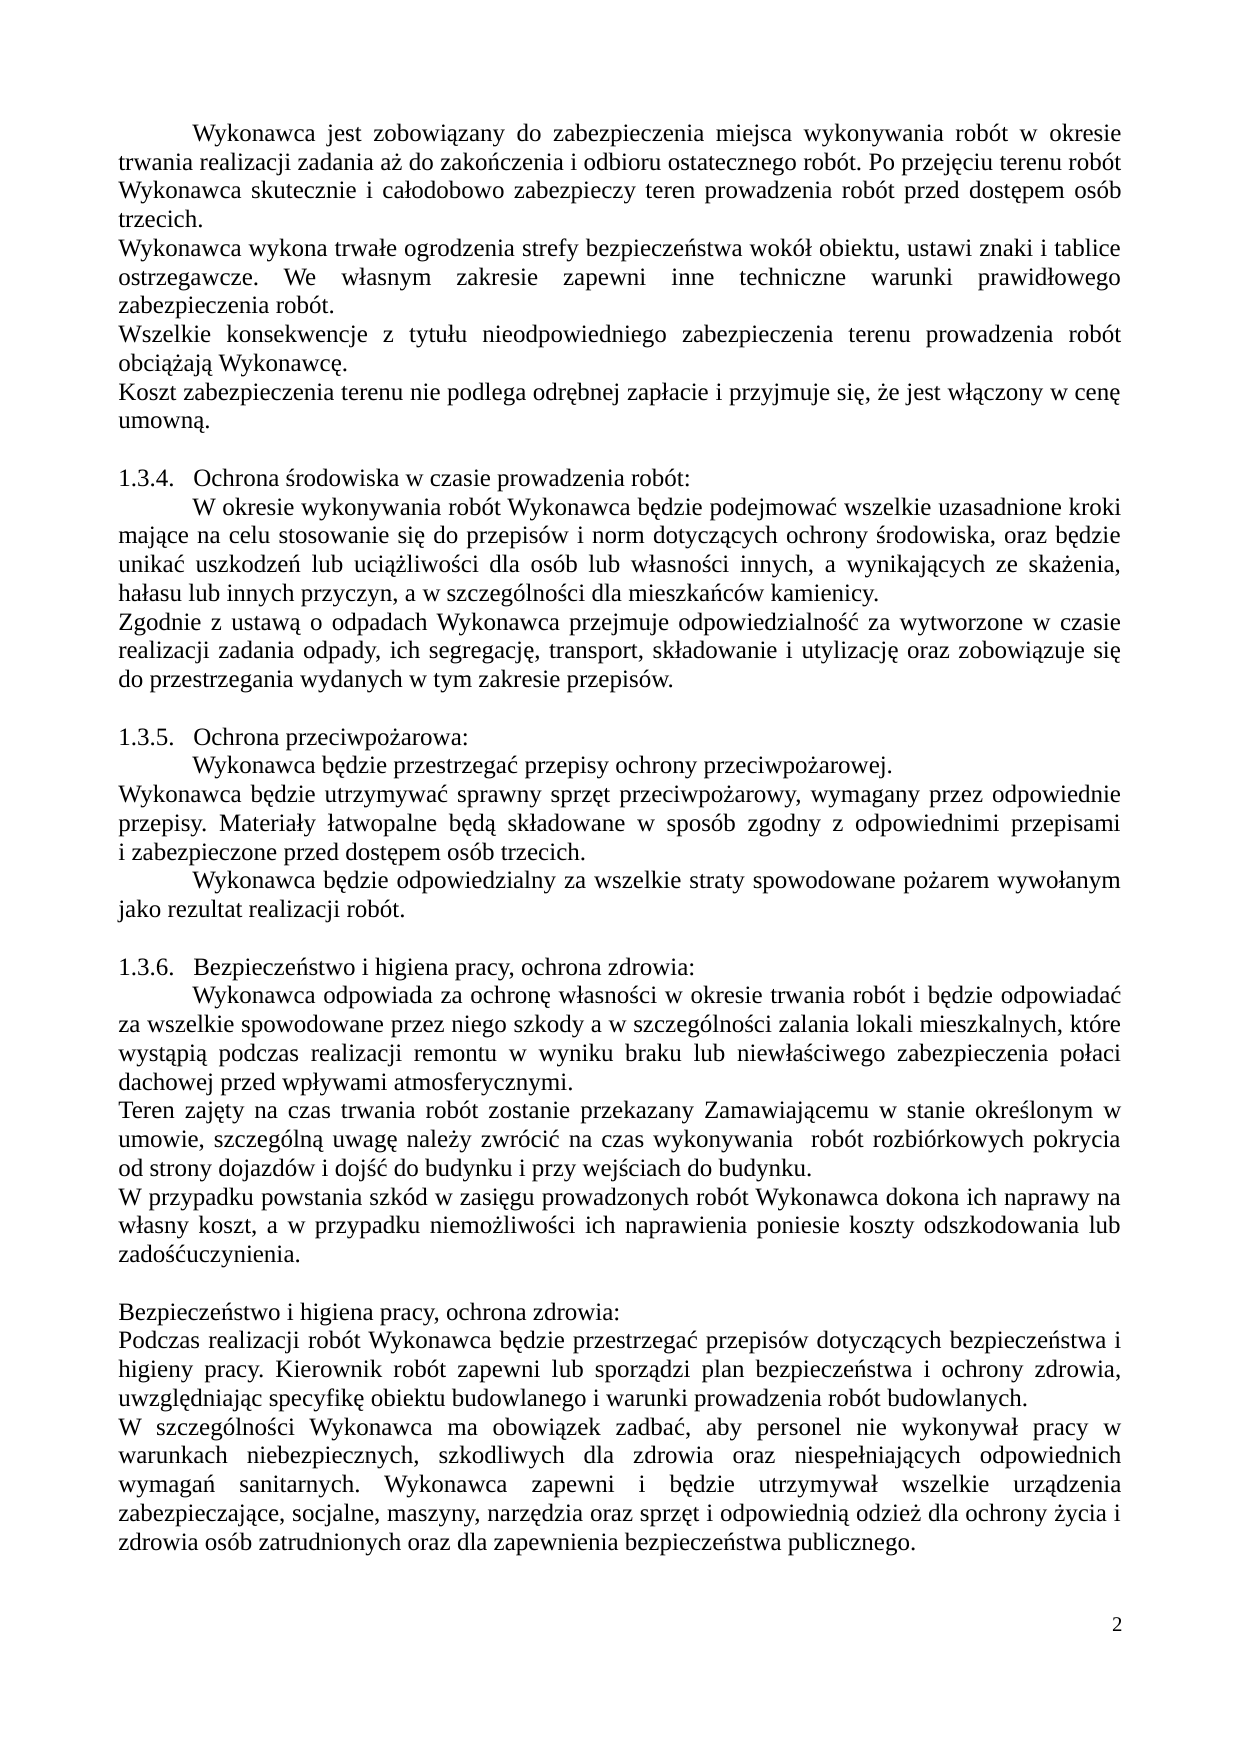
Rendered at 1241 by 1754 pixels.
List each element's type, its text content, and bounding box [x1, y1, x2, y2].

text Podczas realizacji robót Wykonawca będzie przestrzegać przepisów dotyczących bezpieczeństwa i higieny pracy. Kierownik robót zapewni lub sporządzi plan bezpieczeństwa i ochrony zdrowia, uwzględniając specyfikę obiektu budowlanego i warunki prowadzenia robót budowlanych. [118, 1326, 1122, 1412]
list Bezpieczeństwo i higiena pracy, ochrona zdrowia: [118, 952, 1122, 981]
list Ochrona środowiska w czasie prowadzenia robót: [118, 463, 1122, 492]
text Wszelkie konsekwencje z tytułu nieodpowiedniego zabezpieczenia terenu prowadzenia robót obciążają Wykonawcę. [118, 319, 1122, 377]
text Koszt zabezpieczenia terenu nie podlega odrębnej zapłacie i przyjmuje się, że jest włączony w cenę umowną. [118, 377, 1122, 434]
text Teren zajęty na czas trwania robót zostanie przekazany Zamawiającemu w stanie określonym w umowie, szczególną uwagę należy zwrócić na czas wykonywania robót rozbiórkowych pokrycia od strony dojazdów i dojść do budynku i przy wejściach do budynku. [118, 1096, 1122, 1182]
text W szczególności Wykonawca ma obowiązek zadbać, aby personel nie wykonywał pracy w warunkach niebezpiecznych, szkodliwych dla zdrowia oraz niespełniających odpowiednich wymagań sanitarnych. Wykonawca zapewni i będzie utrzymywał wszelkie urządzenia zabezpieczające, socjalne, maszyny, narzędzia oraz sprzęt i odpowiednią odzież dla ochrony życia i zdrowia osób zatrudnionych oraz dla zapewnienia bezpieczeństwa publicznego. [118, 1412, 1122, 1556]
text Wykonawca wykona trwałe ogrodzenia strefy bezpieczeństwa wokół obiektu, ustawi znaki i tablice ostrzegawcze. We własnym zakresie zapewni inne techniczne warunki prawidłowego zabezpieczenia robót. [118, 233, 1122, 319]
text W okresie wykonywania robót Wykonawca będzie podejmować wszelkie uzasadnione kroki mające na celu stosowanie się do przepisów i norm dotyczących ochrony środowiska, oraz będzie unikać uszkodzeń lub uciążliwości dla osób lub własności innych, a wynikających ze skażenia, hałasu lub innych przyczyn, a w szczególności dla mieszkańców kamienicy. [118, 492, 1122, 607]
text Wykonawca odpowiada za ochronę własności w okresie trwania robót i będzie odpowiadać za wszelkie spowodowane przez niego szkody a w szczególności zalania lokali mieszkalnych, które wystąpią podczas realizacji remontu w wyniku braku lub niewłaściwego zabezpieczenia połaci dachowej przed wpływami atmosferycznymi. [118, 981, 1122, 1096]
text Wykonawca będzie odpowiedzialny za wszelkie straty spowodowane pożarem wywołanym jako rezultat realizacji robót. [118, 866, 1122, 923]
text Wykonawca będzie utrzymywać sprawny sprzęt przeciwpożarowy, wymagany przez odpowiednie przepisy. Materiały łatwopalne będą składowane w sposób zgodny z odpowiednimi przepisami i zabezpieczone przed dostępem osób trzecich. [118, 779, 1122, 866]
text Zgodnie z ustawą o odpadach Wykonawca przejmuje odpowiedzialność za wytworzone w czasie realizacji zadania odpady, ich segregację, transport, składowanie i utylizację oraz zobowiązuje się do przestrzegania wydanych w tym zakresie przepisów. [118, 607, 1122, 693]
list Ochrona przeciwpożarowa: [118, 722, 1122, 751]
text W przypadku powstania szkód w zasięgu prowadzonych robót Wykonawca dokona ich naprawy na własny koszt, a w przypadku niemożliwości ich naprawienia poniesie koszty odszkodowania lub zadośćuczynienia. [118, 1182, 1122, 1268]
text Bezpieczeństwo i higiena pracy, ochrona zdrowia: [118, 1297, 1122, 1326]
text Wykonawca jest zobowiązany do zabezpieczenia miejsca wykonywania robót w okresie trwania realizacji zadania aż do zakończenia i odbioru ostatecznego robót. Po przejęciu terenu robót Wykonawca skutecznie i całodobowo zabezpieczy teren prowadzenia robót przed dostępem osób trzecich. [118, 118, 1122, 233]
text Wykonawca będzie przestrzegać przepisy ochrony przeciwpożarowej. [118, 751, 1122, 779]
